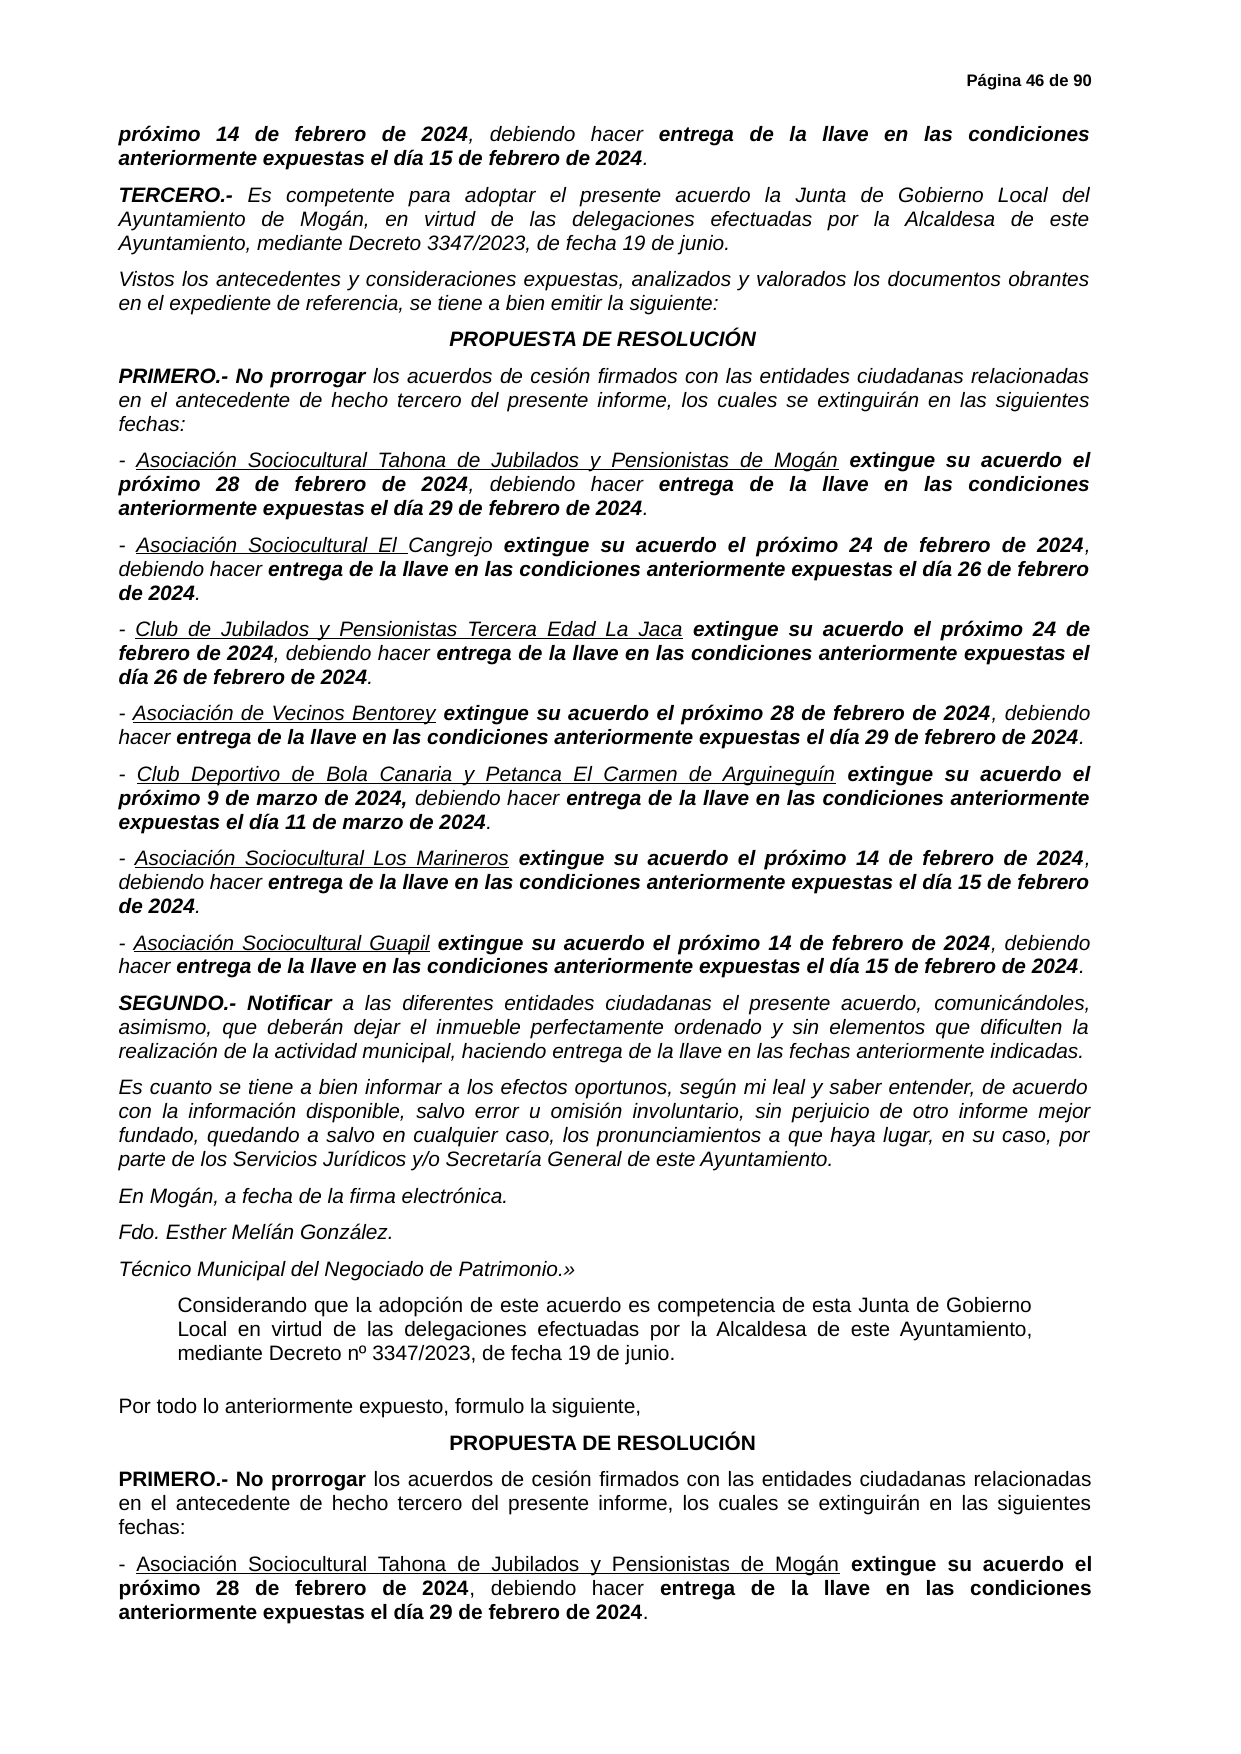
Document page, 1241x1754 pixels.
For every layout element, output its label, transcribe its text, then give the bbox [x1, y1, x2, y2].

text Es cuanto se tiene a bien informar a los efectos oportunos, según mi leal y saber entender, de acuerdo con la información disponible, salvo error u omisión involuntario, sin perjuicio de otro informe mejor fundado, quedando a salvo en cualquier caso, los pronunciamientos a que haya lugar, en su caso, por parte de los Servicios Jurídicos y/o Secretaría General de este Ayuntamiento. [118, 1075, 1092, 1171]
text PRIMERO.- No prorrogar los acuerdos de cesión firmados con las entidades ciudadanas relacionadas en el antecedente de hecho tercero del presente informe, los cuales se extinguirán en las siguientes fechas: [118, 364, 1092, 436]
text - Club Deportivo de Bola Canaria y Petanca El Carmen de Arguineguín extingue su acuerdo el próximo 9 de marzo de 2024, debiendo hacer entrega de la llave en las condiciones anteriormente expuestas el día 11 de marzo de 2024. [118, 762, 1092, 833]
text - Asociación de Vecinos Bentorey extingue su acuerdo el próximo 28 de febrero de 2024, debiendo hacer entrega de la llave en las condiciones anteriormente expuestas el día 29 de febrero de 2024. [118, 701, 1092, 749]
text En Mogán, a fecha de la firma electrónica. [118, 1183, 1092, 1207]
text Vistos los antecedentes y consideraciones expuestas, analizados y valorados los documentos obrantes en el expediente de referencia, se tiene a bien emitir la siguiente: [118, 267, 1092, 315]
text - Asociación Sociocultural Guapil extingue su acuerdo el próximo 14 de febrero de 2024, debiendo hacer entrega de la llave en las condiciones anteriormente expuestas el día 15 de febrero de 2024. [118, 930, 1092, 978]
text - Asociación Sociocultural Los Marineros extingue su acuerdo el próximo 14 de febrero de 2024, debiendo hacer entrega de la llave en las condiciones anteriormente expuestas el día 15 de febrero de 2024. [118, 846, 1092, 918]
text PRIMERO.- No prorrogar los acuerdos de cesión firmados con las entidades ciudadanas relacionadas en el antecedente de hecho tercero del presente informe, los cuales se extinguirán en las siguientes fechas: [118, 1467, 1092, 1539]
text próximo 14 de febrero de 2024, debiendo hacer entrega de la llave en las condiciones anteriormente expuestas el día 15 de febrero de 2024. [118, 122, 1092, 170]
text Por todo lo anteriormente expuesto, formulo la siguiente, [118, 1394, 1092, 1418]
text TERCERO.- Es competente para adoptar el presente acuerdo la Junta de Gobierno Local del Ayuntamiento de Mogán, en virtud de las delegaciones efectuadas por la Alcaldesa de este Ayuntamiento, mediante Decreto 3347/2023, de fecha 19 de junio. [118, 182, 1092, 254]
text Técnico Municipal del Negociado de Patrimonio.» [118, 1256, 1092, 1280]
text - Asociación Sociocultural Tahona de Jubilados y Pensionistas de Mogán extingue su acuerdo el próximo 28 de febrero de 2024, debiendo hacer entrega de la llave en las condiciones anteriormente expuestas el día 29 de febrero de 2024. [118, 1552, 1092, 1623]
text PROPUESTA DE RESOLUCIÓN [118, 1431, 1092, 1455]
text PROPUESTA DE RESOLUCIÓN [118, 327, 1092, 351]
text - Asociación Sociocultural Tahona de Jubilados y Pensionistas de Mogán extingue su acuerdo el próximo 28 de febrero de 2024, debiendo hacer entrega de la llave en las condiciones anteriormente expuestas el día 29 de febrero de 2024. [118, 448, 1092, 520]
text Fdo. Esther Melíán González. [118, 1220, 1092, 1244]
text Considerando que la adopción de este acuerdo es competencia de esta Junta de Gobierno Local en virtud de las delegaciones efectuadas por la Alcaldesa de este Ayuntamiento, mediante Decreto nº 3347/2023, de fecha 19 de junio. [177, 1293, 1033, 1365]
text - Club de Jubilados y Pensionistas Tercera Edad La Jaca extingue su acuerdo el próximo 24 de febrero de 2024, debiendo hacer entrega de la llave en las condiciones anteriormente expuestas el día 26 de febrero de 2024. [118, 617, 1092, 689]
text - Asociación Sociocultural El Cangrejo extingue su acuerdo el próximo 24 de febrero de 2024, debiendo hacer entrega de la llave en las condiciones anteriormente expuestas el día 26 de febrero de 2024. [118, 532, 1092, 604]
text SEGUNDO.- Notificar a las diferentes entidades ciudadanas el presente acuerdo, comunicándoles, asimismo, que deberán dejar el inmueble perfectamente ordenado y sin elementos que dificulten la realización de la actividad municipal, haciendo entrega de la llave en las fechas anteriormente indicadas. [118, 991, 1092, 1063]
